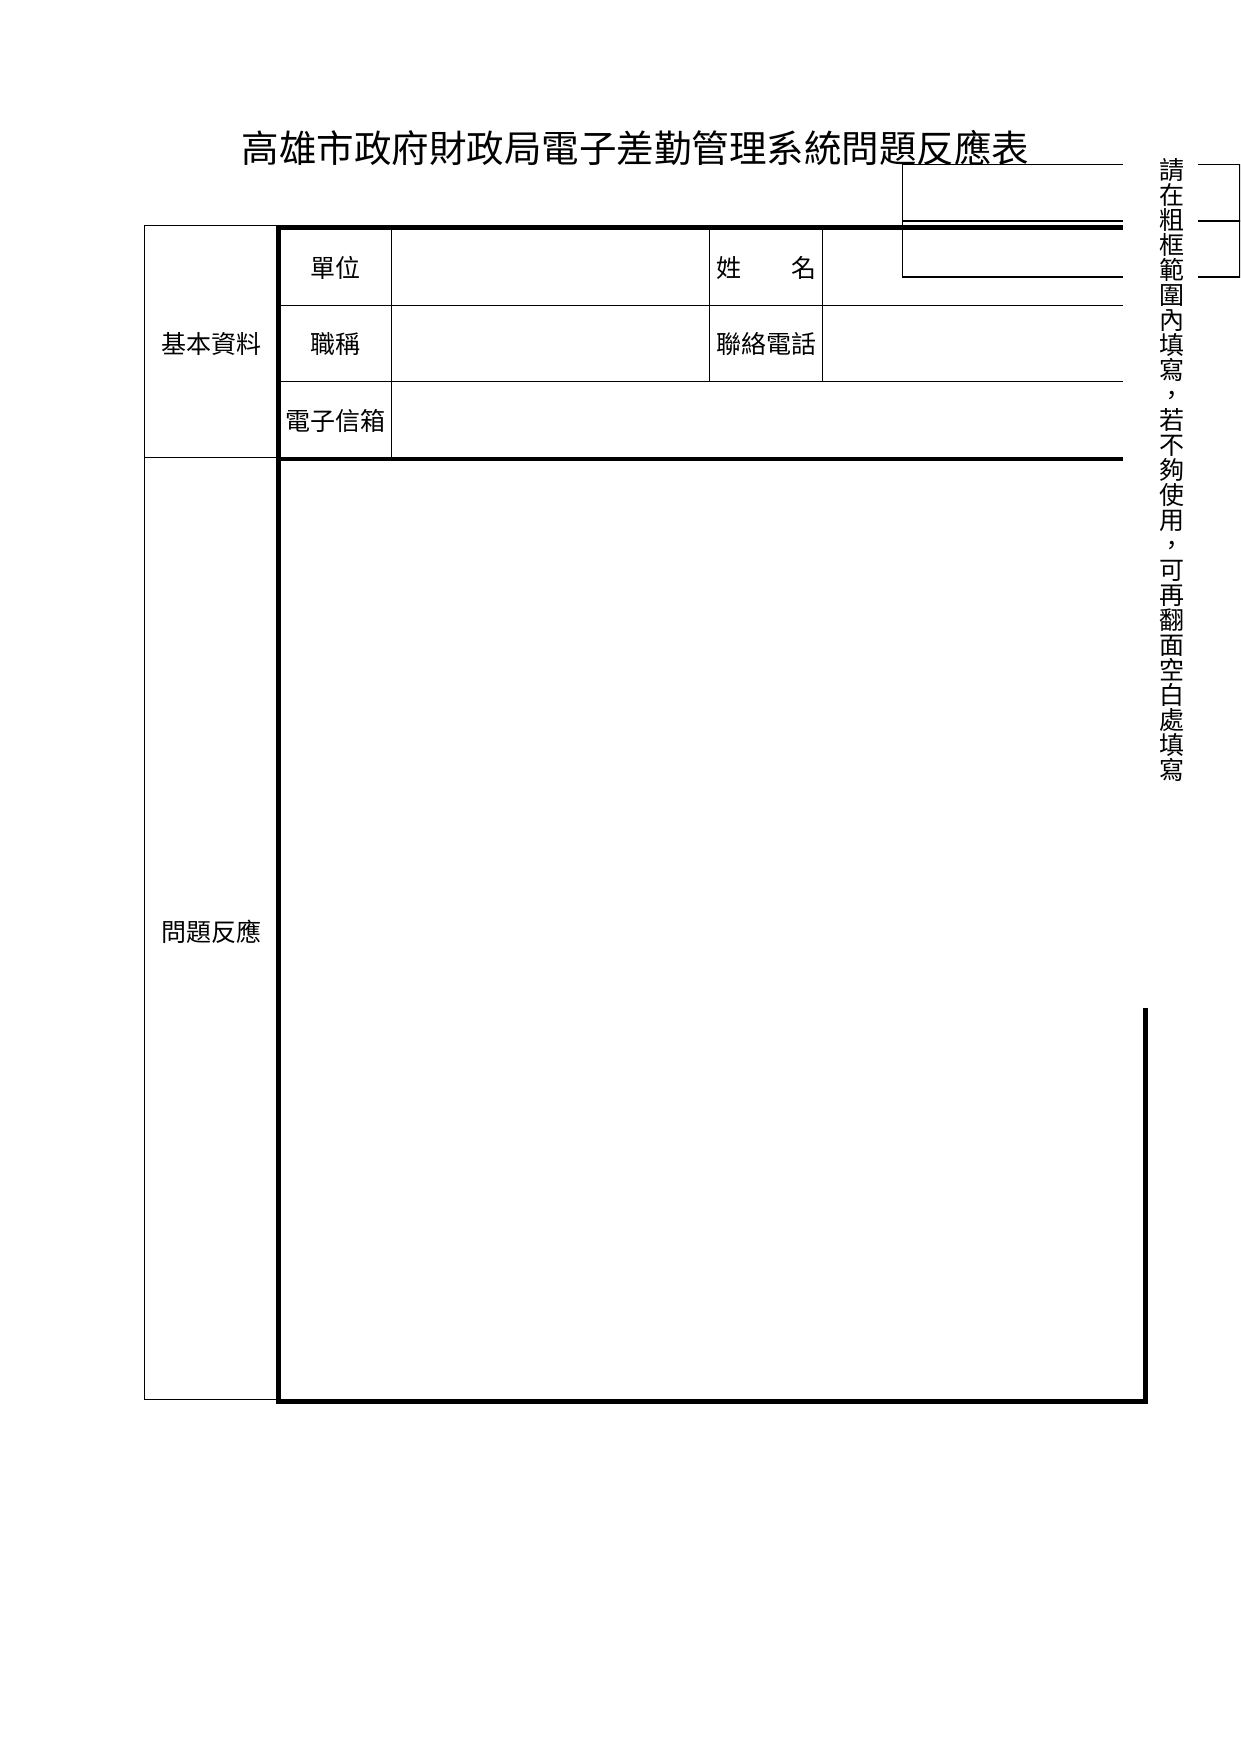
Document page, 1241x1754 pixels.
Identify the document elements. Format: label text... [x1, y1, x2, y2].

text 高雄市政府財政局電子差勤管理系統問題反應表 [148, 108, 1092, 183]
table_header [392, 230, 709, 304]
table_cell [823, 306, 1123, 381]
table_cell 聯絡電話 [710, 306, 822, 381]
table_cell [392, 306, 709, 381]
table_header [903, 230, 1123, 276]
table_header 單位 [281, 230, 391, 304]
table_cell 問題反應 [145, 458, 276, 1399]
table_cell 電子信箱 [281, 382, 391, 457]
text 請在粗框範圍內填寫，若不夠使用，可再翻面空白處填寫 [1154, 86, 1190, 993]
table_header [823, 230, 1123, 304]
table_cell [392, 382, 1123, 457]
table_cell 職稱 [281, 306, 391, 381]
table_header 基本資料 [145, 226, 276, 457]
table_header 姓 名 [710, 230, 822, 304]
table_cell [281, 461, 1143, 1399]
text [1123, 71, 1198, 1008]
